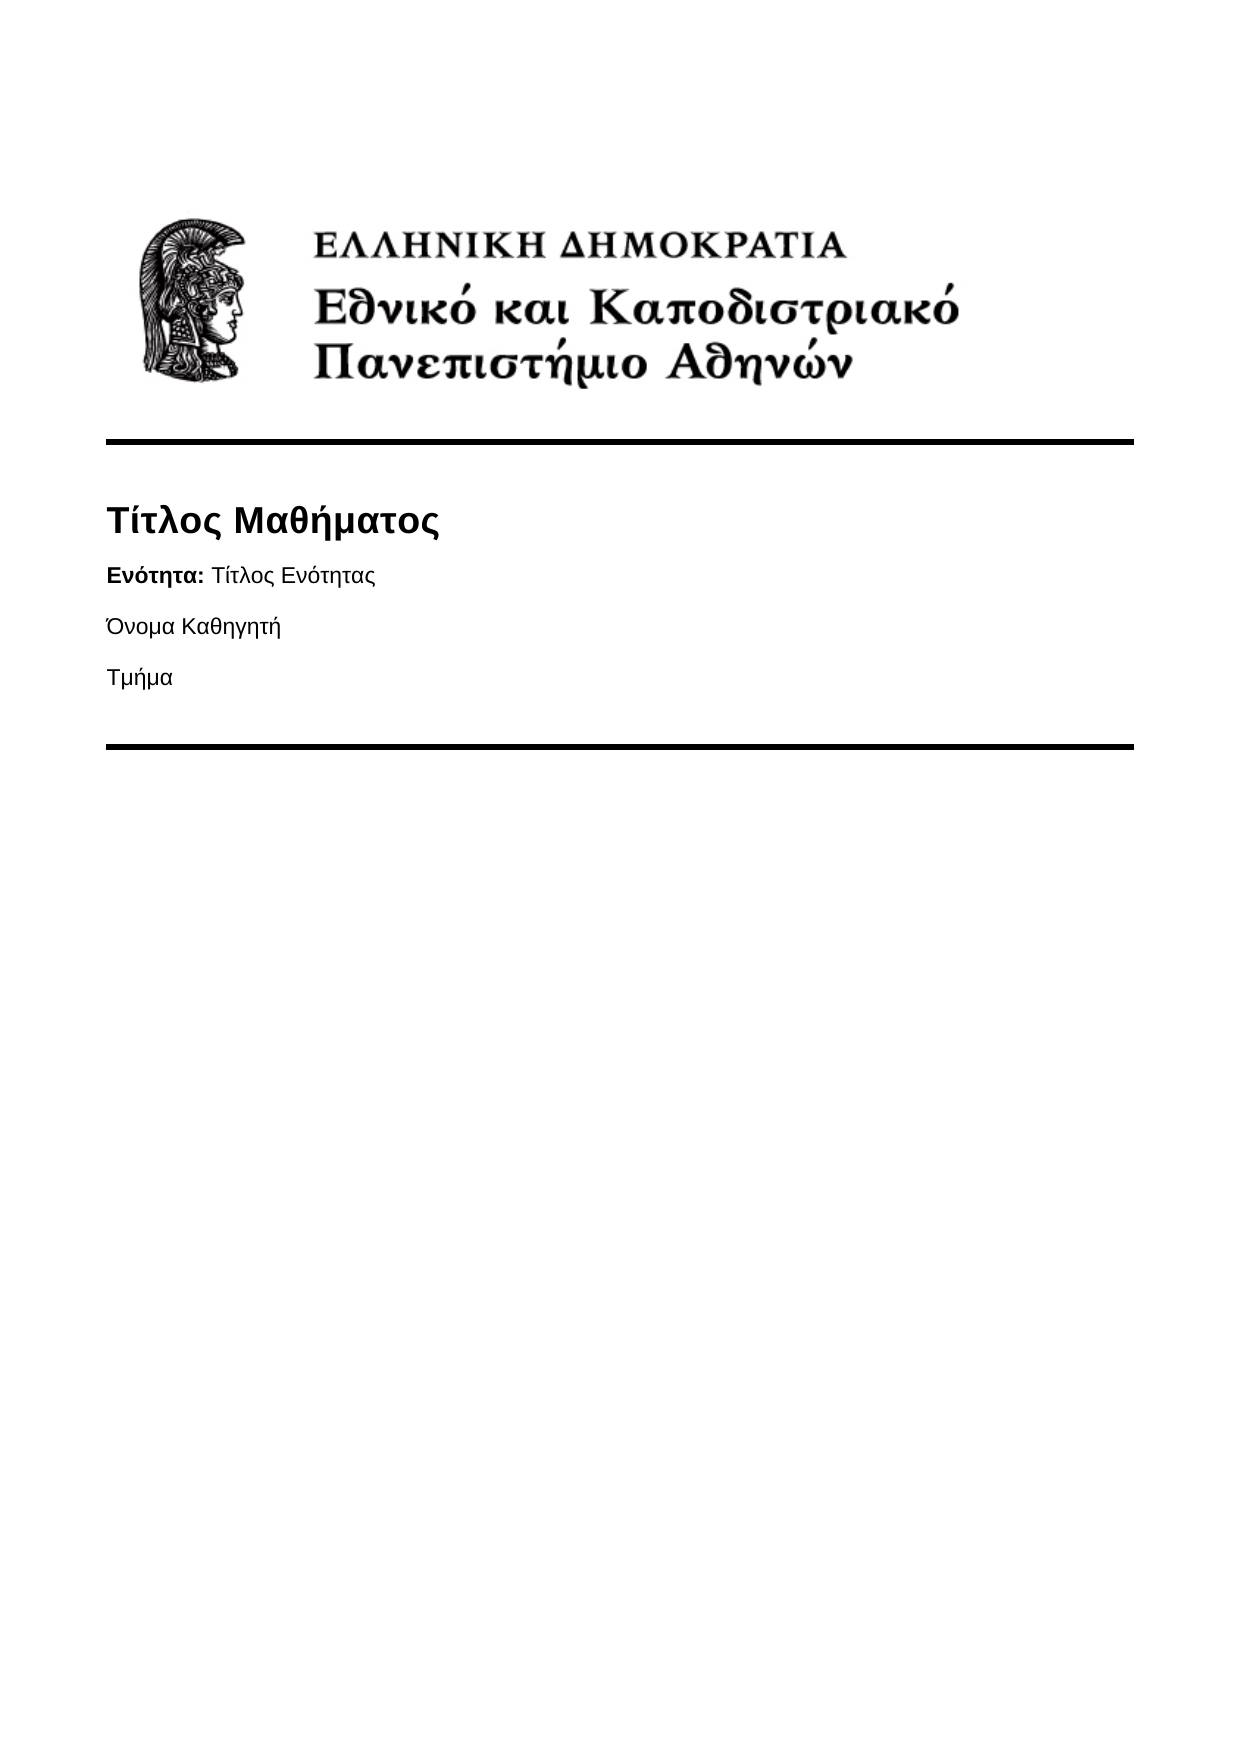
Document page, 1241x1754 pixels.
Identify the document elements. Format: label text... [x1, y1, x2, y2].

text Όνομα Καθηγητή [106, 613, 1134, 639]
text Τμήμα [106, 664, 1134, 691]
text Τίτλος Μαθήματος [106, 498, 1134, 541]
text Ενότητα: Τίτλος Ενότητας [106, 562, 1134, 588]
